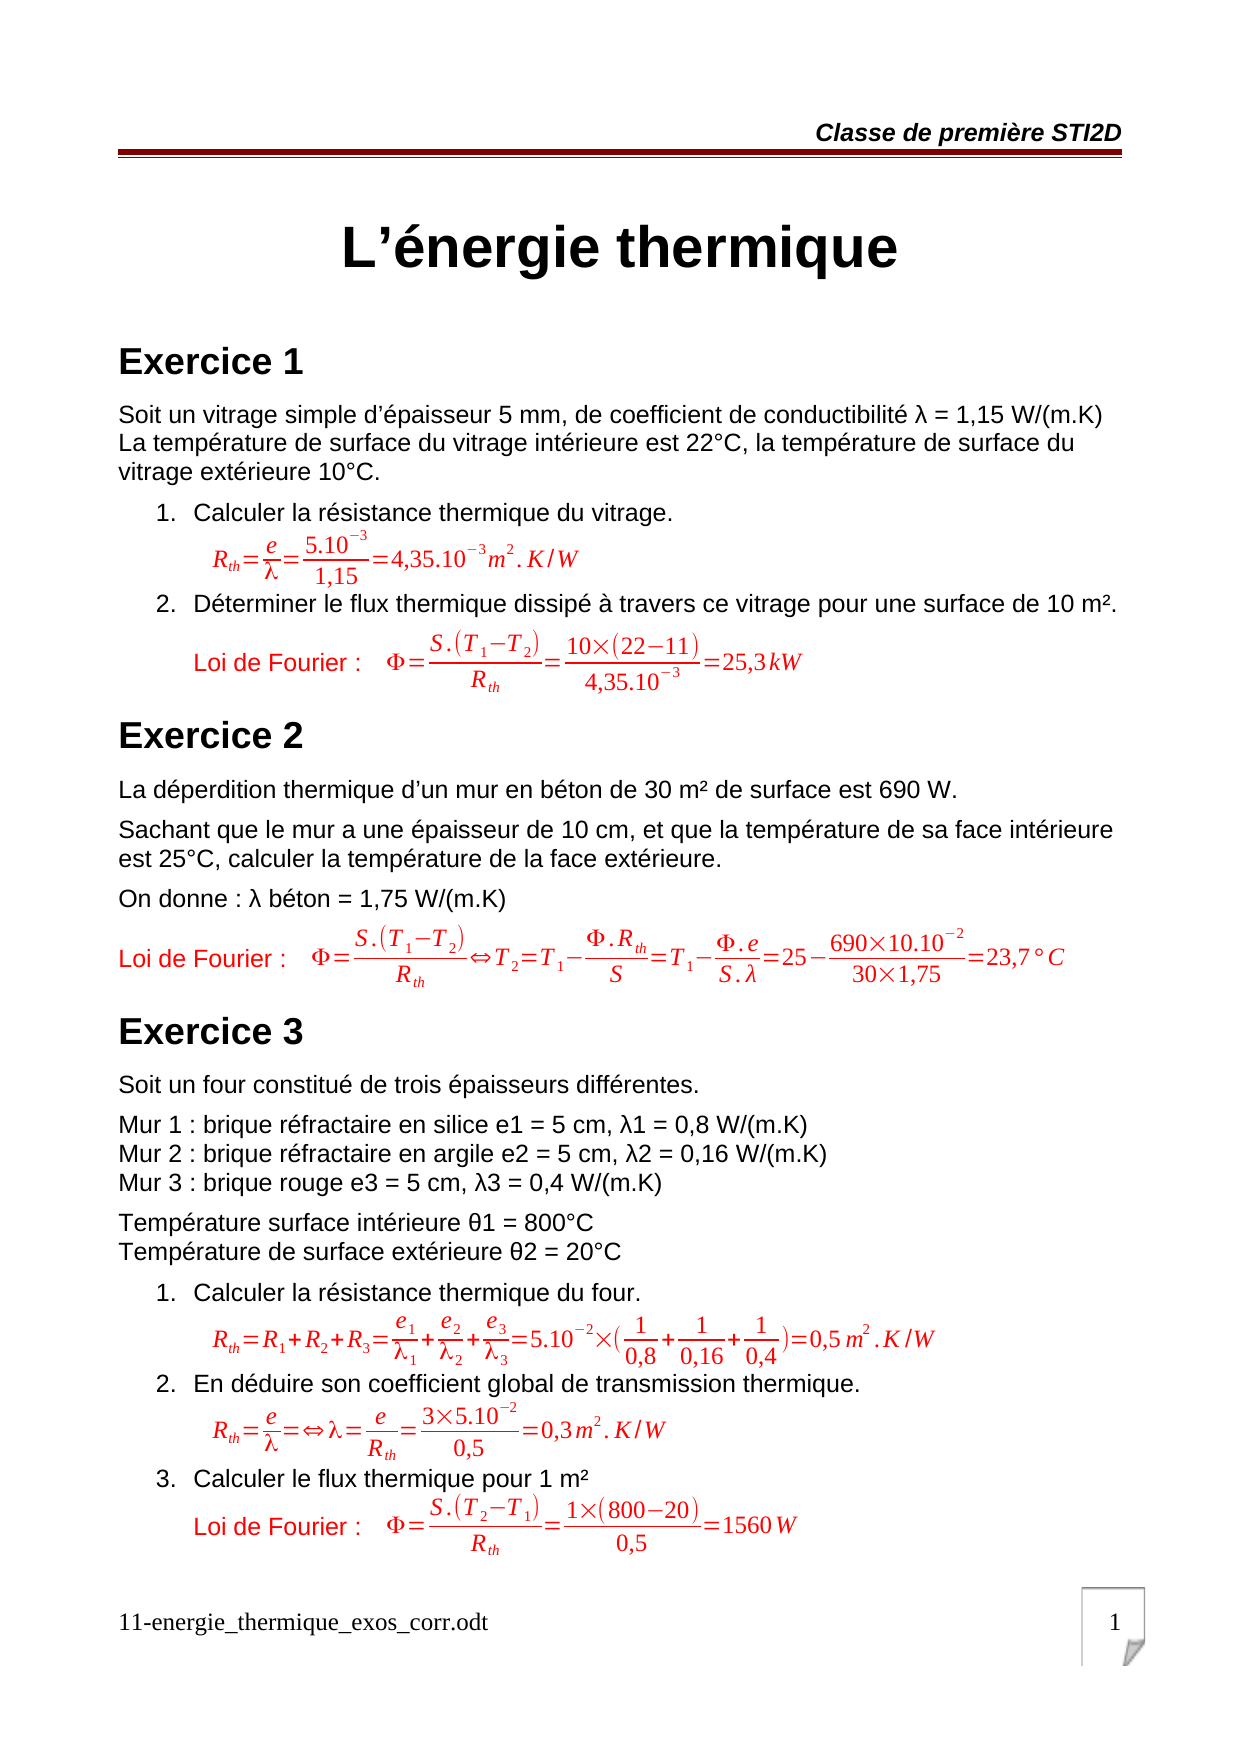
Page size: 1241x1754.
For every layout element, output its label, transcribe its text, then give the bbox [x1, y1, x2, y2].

list Calculer la résistance thermique du four. [156, 1278, 1122, 1306]
list Loi de Fourier : [156, 1493, 1122, 1560]
subtitle Exercice 3 [118, 1009, 1122, 1052]
text Mur 1 : brique réfractaire en silice e1 = 5 cm, λ1 = 0,8 W/(m.K) Mur 2 : brique réfractaire en argile e2 = 5 cm, λ2 = 0,16 W/(m.K) Mur 3 : brique rouge e3 = 5 cm, λ3 = 0,4 W/(m.K) [118, 1110, 1122, 1197]
text Loi de Fourier : [118, 925, 1122, 991]
list En déduire son coefficient global de transmission thermique. [156, 1369, 1122, 1398]
list Calculer la résistance thermique du vitrage. [156, 498, 1122, 526]
list Loi de Fourier : [156, 629, 1122, 696]
subtitle Exercice 1 [118, 339, 1122, 382]
list Déterminer le flux thermique dissipé à travers ce vitrage pour une surface de 10 m². [156, 589, 1122, 618]
title L’énergie thermique [118, 213, 1122, 280]
text Soit un vitrage simple d’épaisseur 5 mm, de coefficient de conductibilité λ = 1,15 W/(m.K) La température de surface du vitrage intérieure est 22°C, la température de surface du vitrage extérieure 10°C. [118, 400, 1122, 486]
text On donne : λ béton = 1,75 W/(m.K) [118, 884, 1122, 913]
text Soit un four constitué de trois épaisseurs différentes. [118, 1070, 1122, 1099]
subtitle Exercice 2 [118, 714, 1122, 757]
text Température surface intérieure θ1 = 800°C Température de surface extérieure θ2 = 20°C [118, 1208, 1122, 1266]
list Calculer le flux thermique pour 1 m² [156, 1464, 1122, 1493]
text La déperdition thermique d’un mur en béton de 30 m² de surface est 690 W. [118, 774, 1122, 803]
text Sachant que le mur a une épaisseur de 10 cm, et que la température de sa face intérieure est 25°C, calculer la température de la face extérieure. [118, 815, 1122, 873]
